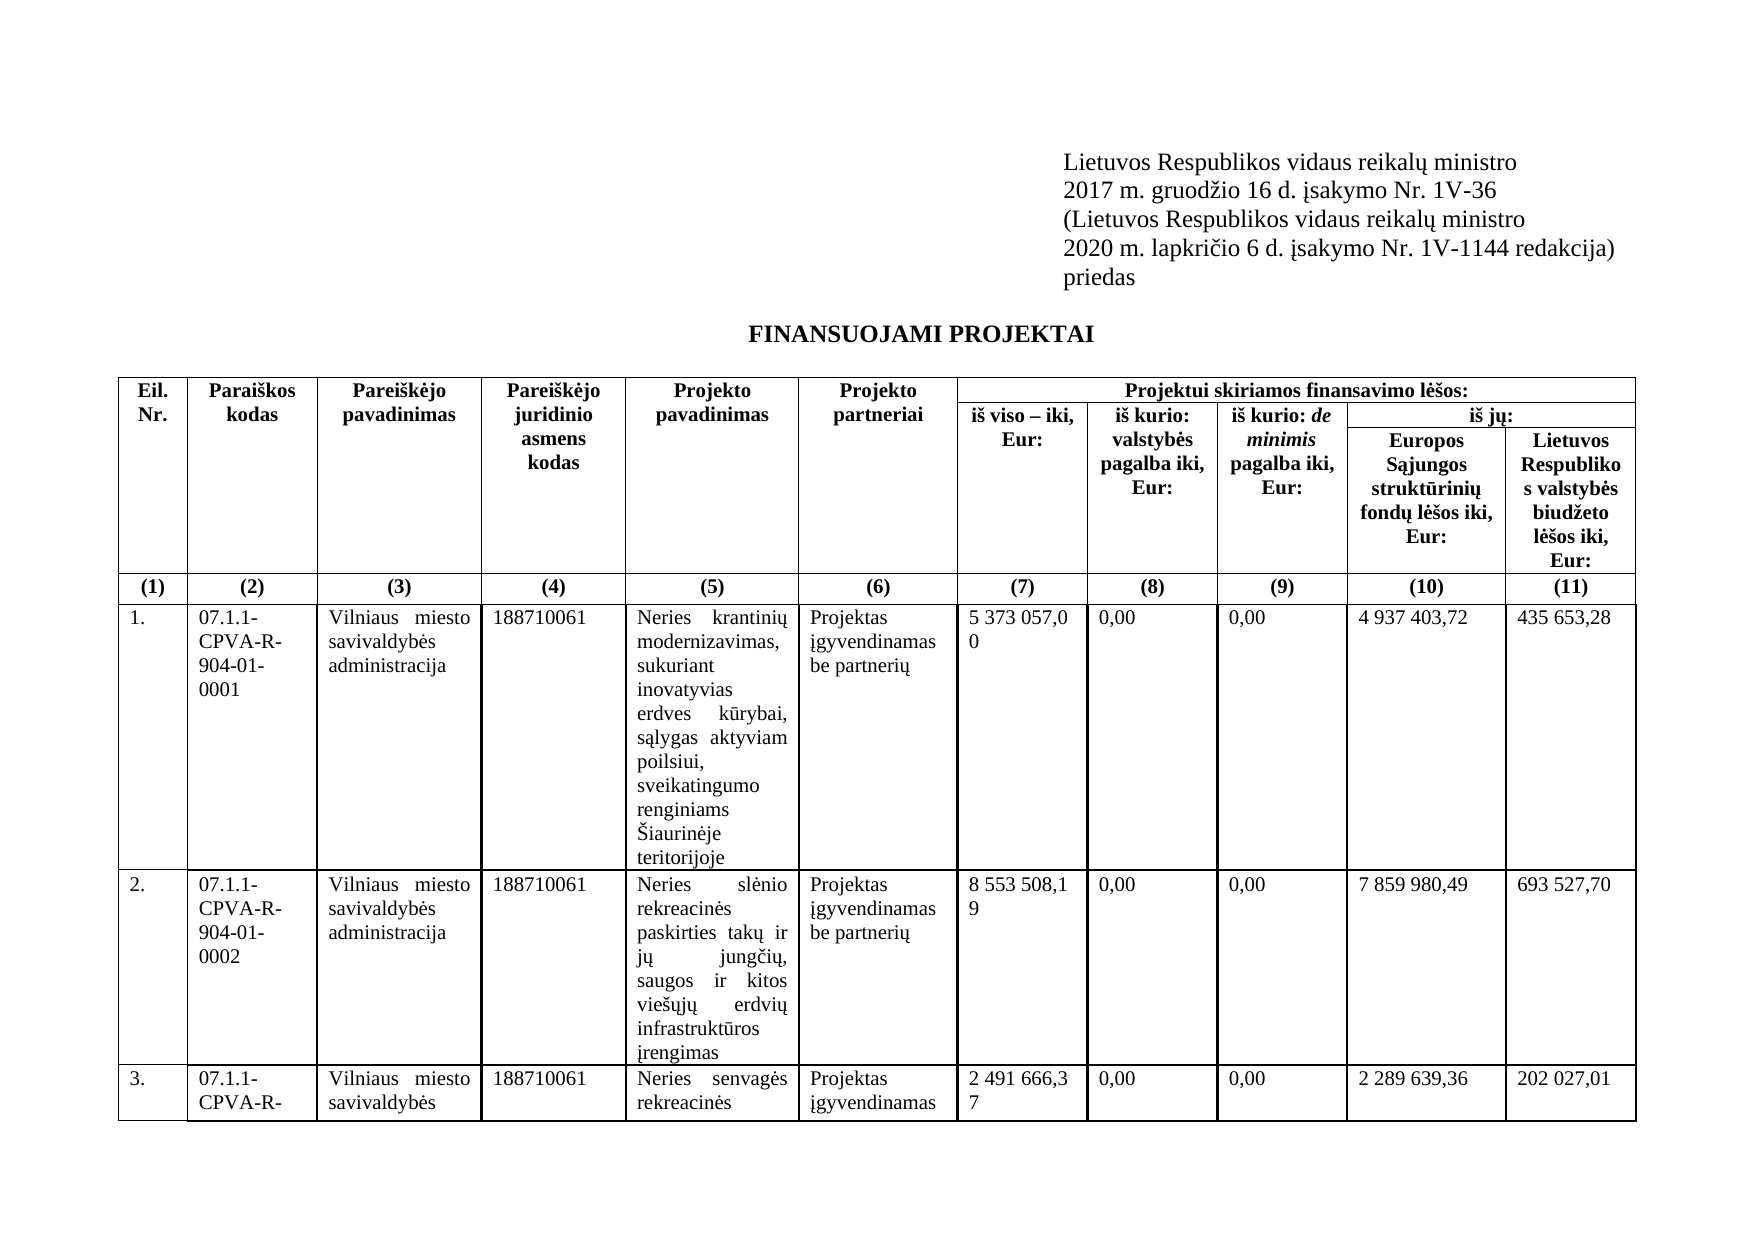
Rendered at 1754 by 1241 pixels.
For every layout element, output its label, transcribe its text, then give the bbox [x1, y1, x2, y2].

text Lietuvos Respublikos vidaus reikalų ministro [1063, 147, 1636, 176]
table_cell 3. [119, 1065, 187, 1120]
table_cell iš viso – iki, Eur: [958, 403, 1087, 573]
table_cell 07.1.1-CPVA-R- [188, 1066, 316, 1120]
table_header Projekto partneriai [799, 378, 957, 573]
table_cell (9) [1218, 574, 1347, 604]
table_cell Neries slėnio rekreacinės paskirties takų ir jų jungčių, saugos ir kitos viešųjų erdvių infrastruktūros įrengimas [627, 871, 798, 1064]
table_cell Neries senvagės rekreacinės [627, 1066, 798, 1120]
table_header Paraiškos kodas [188, 378, 317, 573]
table_cell 2. [119, 870, 187, 1064]
table_cell 07.1.1-CPVA-R-904-01-0001 [188, 605, 316, 869]
table_cell 5 373 057,00 [959, 605, 1086, 869]
table_cell (6) [799, 574, 957, 604]
table_cell Lietuvos Respublikos valstybės biudžeto lėšos iki, Eur: [1506, 428, 1635, 573]
table_cell 0,00 [1089, 1066, 1216, 1120]
text priedas [1063, 262, 1636, 291]
table_cell Europos Sąjungos struktūrinių fondų lėšos iki, Eur: [1348, 428, 1505, 573]
table_cell 7 859 980,49 [1348, 871, 1505, 1064]
table_cell (5) [626, 574, 798, 604]
table_header Projekto pavadinimas [626, 378, 798, 573]
table_cell 435 653,28 [1507, 605, 1635, 869]
table_cell 2 491 666,37 [959, 1066, 1086, 1120]
table_cell 188710061 [483, 1066, 625, 1120]
table_cell Vilniaus miesto savivaldybės [318, 1066, 480, 1120]
table_cell 693 527,70 [1507, 871, 1635, 1064]
table_header Pareiškėjo pavadinimas [318, 378, 481, 573]
table_header Projektui skiriamos finansavimo lėšos: [958, 378, 1635, 402]
text 2017 m. gruodžio 16 d. įsakymo Nr. 1V-36 [1063, 176, 1636, 204]
table_cell (3) [318, 574, 481, 604]
table_cell (7) [958, 574, 1087, 604]
text (Lietuvos Respublikos vidaus reikalų ministro [1063, 204, 1636, 233]
table_cell (1) [119, 574, 187, 604]
table_cell iš jų: [1348, 403, 1635, 427]
table_cell iš kurio: valstybės pagalba iki, Eur: [1088, 403, 1217, 573]
table_cell 4 937 403,72 [1348, 605, 1505, 869]
table_cell 202 027,01 [1507, 1066, 1635, 1120]
table_cell 0,00 [1219, 605, 1346, 869]
text FINANSUOJAMI PROJEKTAI [118, 319, 1636, 348]
table_header Eil. Nr. [119, 378, 187, 573]
text 2020 m. lapkričio 6 d. įsakymo Nr. 1V-1144 redakcija) [1063, 233, 1636, 262]
table_cell 07.1.1-CPVA-R-904-01-0002 [188, 871, 316, 1064]
table_cell Projektas įgyvendinamas be partnerių [800, 605, 956, 869]
table_cell 0,00 [1219, 1066, 1346, 1120]
table_cell (10) [1348, 574, 1505, 604]
table_header Pareiškėjo juridinio asmens kodas [482, 378, 625, 573]
table_cell 2 289 639,36 [1348, 1066, 1505, 1120]
table_cell 0,00 [1219, 871, 1346, 1064]
table_cell Projektas įgyvendinamas [800, 1066, 956, 1120]
table_cell Vilniaus miesto savivaldybės administracija [318, 605, 480, 869]
table_cell 8 553 508,19 [959, 871, 1086, 1064]
table_cell (2) [188, 574, 317, 604]
table_cell 0,00 [1089, 605, 1216, 869]
table_cell Neries krantinių modernizavimas, sukuriant inovatyvias erdves kūrybai, sąlygas aktyviam poilsiui, sveikatingumo renginiams Šiaurinėje teritorijoje [627, 605, 798, 869]
table_cell iš kurio: de minimis pagalba iki, Eur: [1218, 403, 1347, 573]
table_cell 188710061 [483, 605, 625, 869]
table_cell Projektas įgyvendinamas be partnerių [800, 871, 956, 1064]
table_cell Vilniaus miesto savivaldybės administracija [318, 871, 480, 1064]
table_cell (4) [482, 574, 625, 604]
table_cell (8) [1088, 574, 1217, 604]
table_cell 1. [119, 605, 187, 869]
table_cell 0,00 [1089, 871, 1216, 1064]
table_cell 188710061 [483, 871, 625, 1064]
table_cell (11) [1506, 574, 1635, 604]
